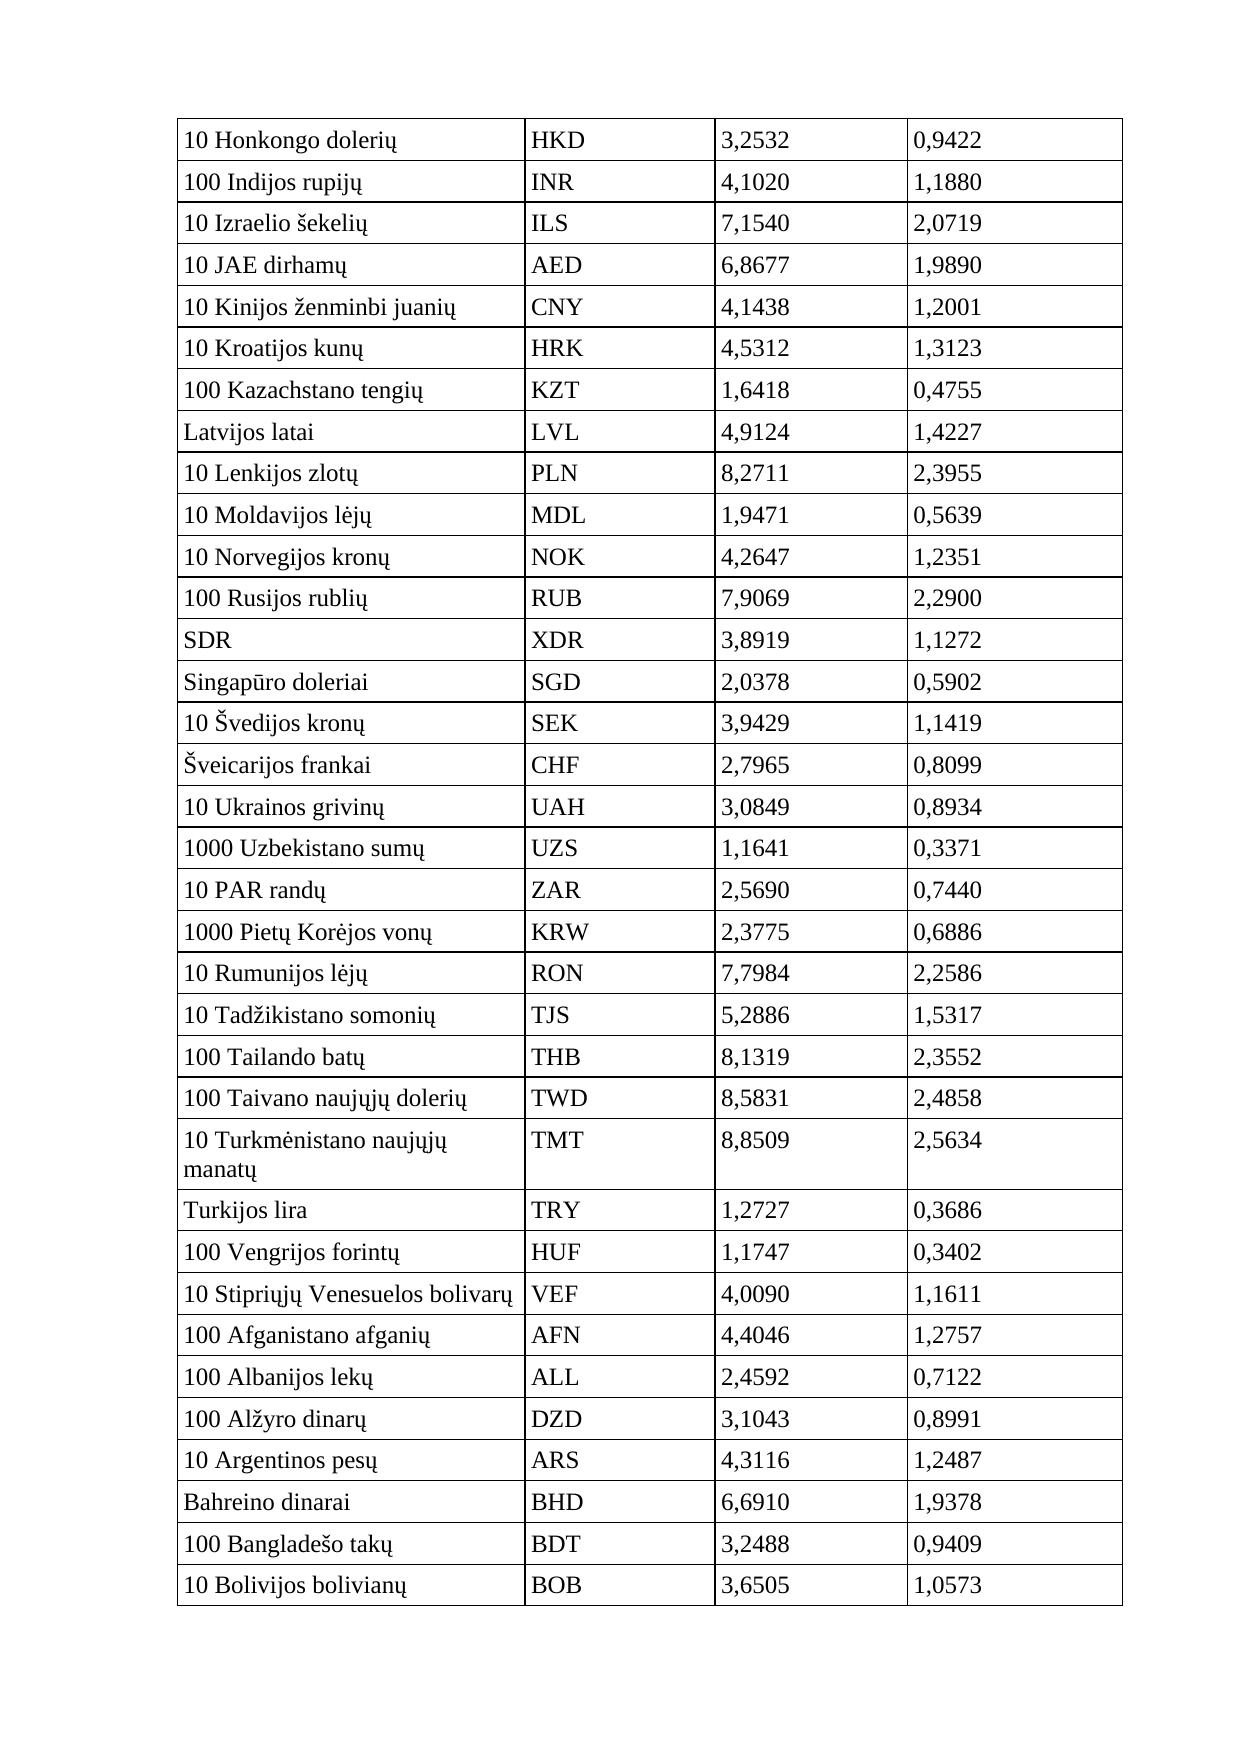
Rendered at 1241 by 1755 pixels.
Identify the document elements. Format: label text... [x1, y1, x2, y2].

table_cell 1,6418 [716, 369, 907, 410]
table_cell 2,0378 [716, 661, 907, 701]
table_cell 1,2351 [908, 536, 1122, 576]
table_cell 0,9409 [908, 1523, 1122, 1563]
table_cell 0,3402 [908, 1231, 1122, 1272]
table_cell TWD [526, 1078, 714, 1118]
table_cell TMT [526, 1119, 714, 1188]
table_cell CHF [526, 744, 714, 785]
table_cell 100 Tailando batų [178, 1036, 524, 1076]
table_cell 7,7984 [716, 953, 907, 993]
table_cell 2,0719 [908, 203, 1122, 243]
table_cell BOB [526, 1565, 714, 1605]
table_cell 4,4046 [716, 1315, 907, 1355]
table_cell 1,2727 [716, 1190, 907, 1230]
table_cell 7,9069 [716, 578, 907, 618]
table_cell 10 Tadžikistano somonių [178, 994, 524, 1035]
table_cell 4,3116 [716, 1440, 907, 1480]
table_cell 10 Turkmėnistano naujųjų manatų [178, 1119, 524, 1188]
table_cell 3,6505 [716, 1565, 907, 1605]
table_cell ARS [526, 1440, 714, 1480]
table_cell NOK [526, 536, 714, 576]
table_cell 10 Stipriųjų Venesuelos bolivarų [178, 1273, 524, 1313]
table_cell 1,4227 [908, 411, 1122, 451]
table_cell LVL [526, 411, 714, 451]
table_cell 1,1272 [908, 619, 1122, 660]
table_cell ILS [526, 203, 714, 243]
table_cell 0,7440 [908, 869, 1122, 910]
table_cell 3,1043 [716, 1398, 907, 1438]
table_cell 3,2532 [716, 119, 907, 160]
table_cell 10 Argentinos pesų [178, 1440, 524, 1480]
table_cell ALL [526, 1356, 714, 1397]
table_cell 1,5317 [908, 994, 1122, 1035]
table_cell 8,2711 [716, 453, 907, 493]
table_cell 10 PAR randų [178, 869, 524, 910]
table_cell 2,4858 [908, 1078, 1122, 1118]
table_cell SDR [178, 619, 524, 660]
table_cell KZT [526, 369, 714, 410]
table_cell BDT [526, 1523, 714, 1563]
table_cell Latvijos latai [178, 411, 524, 451]
table_cell 2,3775 [716, 911, 907, 951]
table_cell 2,3955 [908, 453, 1122, 493]
table_cell 0,8991 [908, 1398, 1122, 1438]
table_cell 0,4755 [908, 369, 1122, 410]
table_cell SEK [526, 703, 714, 743]
table_cell 10 Izraelio šekelių [178, 203, 524, 243]
table_cell 2,2900 [908, 578, 1122, 618]
table_cell MDL [526, 494, 714, 535]
table_cell INR [526, 161, 714, 201]
table_cell 5,2886 [716, 994, 907, 1035]
table_cell 4,1020 [716, 161, 907, 201]
table_cell 10 Kroatijos kunų [178, 328, 524, 368]
table_cell 1,9378 [908, 1481, 1122, 1522]
table_cell 4,5312 [716, 328, 907, 368]
table_cell 100 Rusijos rublių [178, 578, 524, 618]
table_cell 1,3123 [908, 328, 1122, 368]
table_cell ZAR [526, 869, 714, 910]
table_cell 8,1319 [716, 1036, 907, 1076]
table_cell CNY [526, 286, 714, 326]
table_cell 10 Honkongo dolerių [178, 119, 524, 160]
table_cell 3,0849 [716, 786, 907, 826]
table_cell 0,5902 [908, 661, 1122, 701]
table_cell 1,1419 [908, 703, 1122, 743]
table_cell PLN [526, 453, 714, 493]
table_cell 0,8099 [908, 744, 1122, 785]
table_cell 100 Taivano naujųjų dolerių [178, 1078, 524, 1118]
table_cell Šveicarijos frankai [178, 744, 524, 785]
table_cell 100 Afganistano afganių [178, 1315, 524, 1355]
table_cell 6,8677 [716, 244, 907, 285]
table_cell Turkijos lira [178, 1190, 524, 1230]
table_cell 1,2001 [908, 286, 1122, 326]
table_cell VEF [526, 1273, 714, 1313]
table_cell 3,8919 [716, 619, 907, 660]
table_cell 2,3552 [908, 1036, 1122, 1076]
table_cell 10 Švedijos kronų [178, 703, 524, 743]
table_cell HRK [526, 328, 714, 368]
table_cell 1,1641 [716, 828, 907, 868]
table_cell 2,7965 [716, 744, 907, 785]
table_cell AFN [526, 1315, 714, 1355]
table_cell 0,9422 [908, 119, 1122, 160]
table_cell SGD [526, 661, 714, 701]
table_cell 1,2757 [908, 1315, 1122, 1355]
table_cell 0,3686 [908, 1190, 1122, 1230]
table_cell THB [526, 1036, 714, 1076]
table_cell 0,7122 [908, 1356, 1122, 1397]
table_cell HKD [526, 119, 714, 160]
table_cell 0,3371 [908, 828, 1122, 868]
table_cell 2,5634 [908, 1119, 1122, 1188]
table_cell 1000 Uzbekistano sumų [178, 828, 524, 868]
table_cell KRW [526, 911, 714, 951]
table_cell 10 Bolivijos bolivianų [178, 1565, 524, 1605]
table_cell 10 Moldavijos lėjų [178, 494, 524, 535]
table_cell 100 Alžyro dinarų [178, 1398, 524, 1438]
table_cell 1,9471 [716, 494, 907, 535]
table_cell 3,2488 [716, 1523, 907, 1563]
table_cell 6,6910 [716, 1481, 907, 1522]
table_cell 2,2586 [908, 953, 1122, 993]
table_cell 4,9124 [716, 411, 907, 451]
table_cell DZD [526, 1398, 714, 1438]
table_cell 1,0573 [908, 1565, 1122, 1605]
table_cell RUB [526, 578, 714, 618]
table_cell TRY [526, 1190, 714, 1230]
table_cell 4,2647 [716, 536, 907, 576]
table_cell HUF [526, 1231, 714, 1272]
table_cell 10 Kinijos ženminbi juanių [178, 286, 524, 326]
table_cell 10 Ukrainos grivinų [178, 786, 524, 826]
table_cell 8,8509 [716, 1119, 907, 1188]
table_cell 10 Lenkijos zlotų [178, 453, 524, 493]
table_cell RON [526, 953, 714, 993]
table_cell 8,5831 [716, 1078, 907, 1118]
table_cell 1,1611 [908, 1273, 1122, 1313]
table_cell 2,5690 [716, 869, 907, 910]
table_cell 4,1438 [716, 286, 907, 326]
table_cell 4,0090 [716, 1273, 907, 1313]
table_cell 1,1747 [716, 1231, 907, 1272]
table_cell XDR [526, 619, 714, 660]
table_cell UAH [526, 786, 714, 826]
table_cell 0,8934 [908, 786, 1122, 826]
table_cell 1000 Pietų Korėjos vonų [178, 911, 524, 951]
table_cell 100 Kazachstano tengių [178, 369, 524, 410]
table_cell 10 Rumunijos lėjų [178, 953, 524, 993]
table_cell 1,9890 [908, 244, 1122, 285]
table_cell 10 JAE dirhamų [178, 244, 524, 285]
table_cell 100 Vengrijos forintų [178, 1231, 524, 1272]
table_cell Bahreino dinarai [178, 1481, 524, 1522]
table_cell UZS [526, 828, 714, 868]
table_cell 0,5639 [908, 494, 1122, 535]
table_cell 1,2487 [908, 1440, 1122, 1480]
table_cell 2,4592 [716, 1356, 907, 1397]
table_cell 100 Bangladešo takų [178, 1523, 524, 1563]
table_cell TJS [526, 994, 714, 1035]
table_cell 1,1880 [908, 161, 1122, 201]
table_cell 3,9429 [716, 703, 907, 743]
table_cell AED [526, 244, 714, 285]
table_cell 0,6886 [908, 911, 1122, 951]
table_cell 100 Indijos rupijų [178, 161, 524, 201]
table_cell 100 Albanijos lekų [178, 1356, 524, 1397]
table_cell 10 Norvegijos kronų [178, 536, 524, 576]
table_cell BHD [526, 1481, 714, 1522]
table_cell Singapūro doleriai [178, 661, 524, 701]
table_cell 7,1540 [716, 203, 907, 243]
